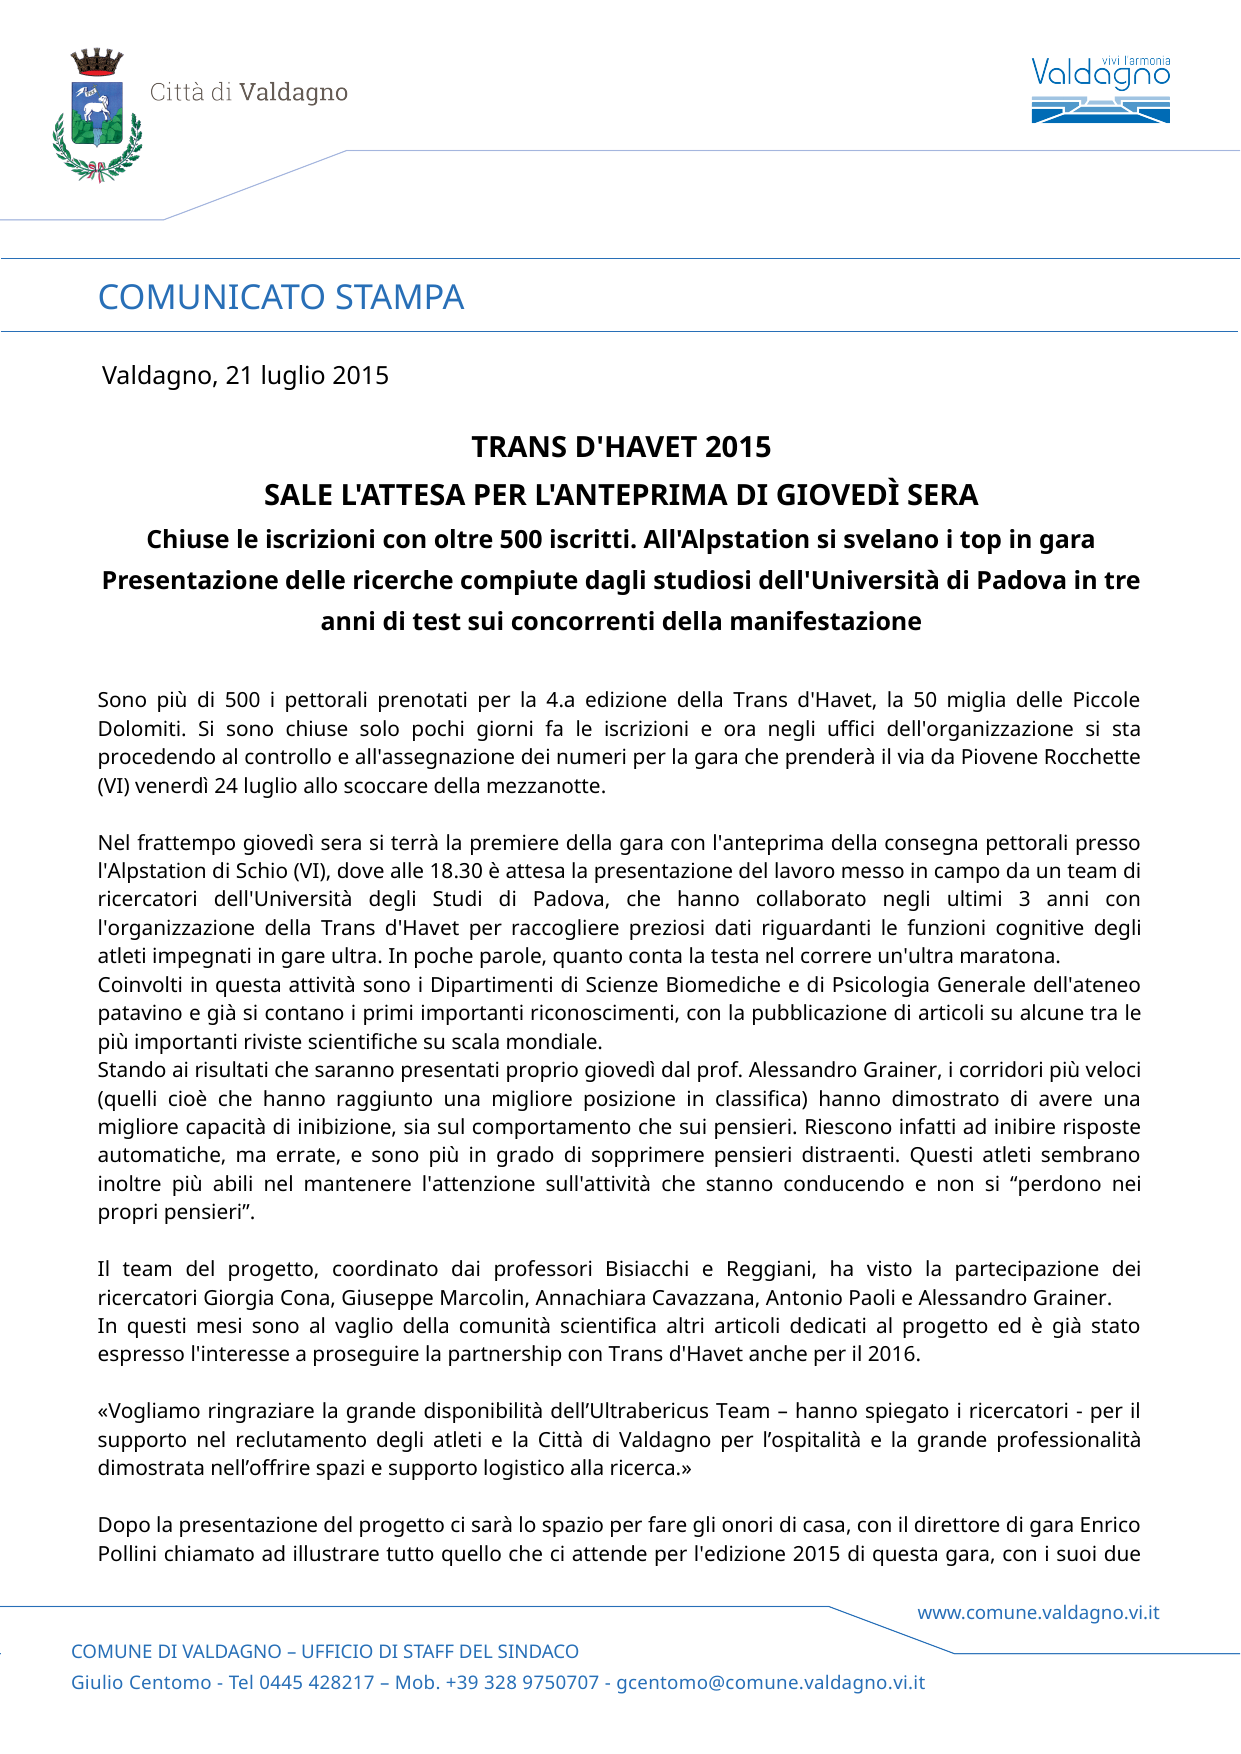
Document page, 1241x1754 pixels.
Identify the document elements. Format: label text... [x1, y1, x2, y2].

text Presentazione delle ricerche compiute dagli studiosi dell'Università di Padova in tre anni di test sui concorrenti della manifestazione [100, 563, 1143, 637]
text Valdagno, 21 luglio 2015 [102, 357, 1143, 391]
text Stando ai risultati che saranno presentati proprio giovedì dal prof. Alessandro Grainer, i corridori più veloci (quelli cioè che hanno raggiunto una migliore posizione in classifica) hanno dimostrato di avere una migliore capacità di inibizione, sia sul comportamento che sui pensieri. Riescono infatti ad inibire risposte automatiche, ma errate, e sono più in grado di sopprimere pensieri distraenti. Questi atleti sembrano inoltre più abili nel mantenere l'attenzione sull'attività che stanno conducendo e non si “perdono nei propri pensieri”. [97, 1055, 1143, 1226]
text Il team del progetto, coordinato dai professori Bisiacchi e Reggiani, ha visto la partecipazione dei ricercatori Giorgia Cona, Giuseppe Marcolin, Annachiara Cavazzana, Antonio Paoli e Alessandro Grainer. [97, 1254, 1143, 1311]
text «Vogliamo ringraziare la grande disponibilità dell’Ultrabericus Team – hanno spiegato i ricercatori - per il supporto nel reclutamento degli atleti e la Città di Valdagno per l’ospitalità e la grande professionalità dimostrata nell’offrire spazi e supporto logistico alla ricerca.» [97, 1396, 1143, 1482]
text In questi mesi sono al vaglio della comunità scientifica altri articoli dedicati al progetto ed è già stato espresso l'interesse a proseguire la partnership con Trans d'Havet anche per il 2016. [97, 1311, 1143, 1368]
picture [0, 0, 1241, 1695]
text SALE L'ATTESA PER L'ANTEPRIMA DI GIOVEDÌ SERA [100, 474, 1143, 514]
text COMUNICATO STAMPA [97, 273, 1143, 320]
text Dopo la presentazione del progetto ci sarà lo spazio per fare gli onori di casa, con il direttore di gara Enrico Pollini chiamato ad illustrare tutto quello che ci attende per l'edizione 2015 di questa gara, con i suoi due [97, 1510, 1143, 1567]
text Nel frattempo giovedì sera si terrà la premiere della gara con l'anteprima della consegna pettorali presso l'Alpstation di Schio (VI), dove alle 18.30 è attesa la presentazione del lavoro messo in campo da un team di ricercatori dell'Università degli Studi di Padova, che hanno collaborato negli ultimi 3 anni con l'organizzazione della Trans d'Havet per raccogliere preziosi dati riguardanti le funzioni cognitive degli atleti impegnati in gare ultra. In poche parole, quanto conta la testa nel correre un'ultra maratona. [97, 828, 1143, 970]
text Coinvolti in questa attività sono i Dipartimenti di Scienze Biomediche e di Psicologia Generale dell'ateneo patavino e già si contano i primi importanti riconoscimenti, con la pubblicazione di articoli su alcune tra le più importanti riviste scientifiche su scala mondiale. [97, 970, 1143, 1055]
text TRANS D'HAVET 2015 [100, 427, 1143, 466]
text Chiuse le iscrizioni con oltre 500 iscritti. All'Alpstation si svelano i top in gara [100, 522, 1143, 556]
text Sono più di 500 i pettorali prenotati per la 4.a edizione della Trans d'Havet, la 50 miglia delle Piccole Dolomiti. Si sono chiuse solo pochi giorni fa le iscrizioni e ora negli uffici dell'organizzazione si sta procedendo al controllo e all'assegnazione dei numeri per la gara che prenderà il via da Piovene Rocchette (VI) venerdì 24 luglio allo scoccare della mezzanotte. [97, 686, 1143, 799]
